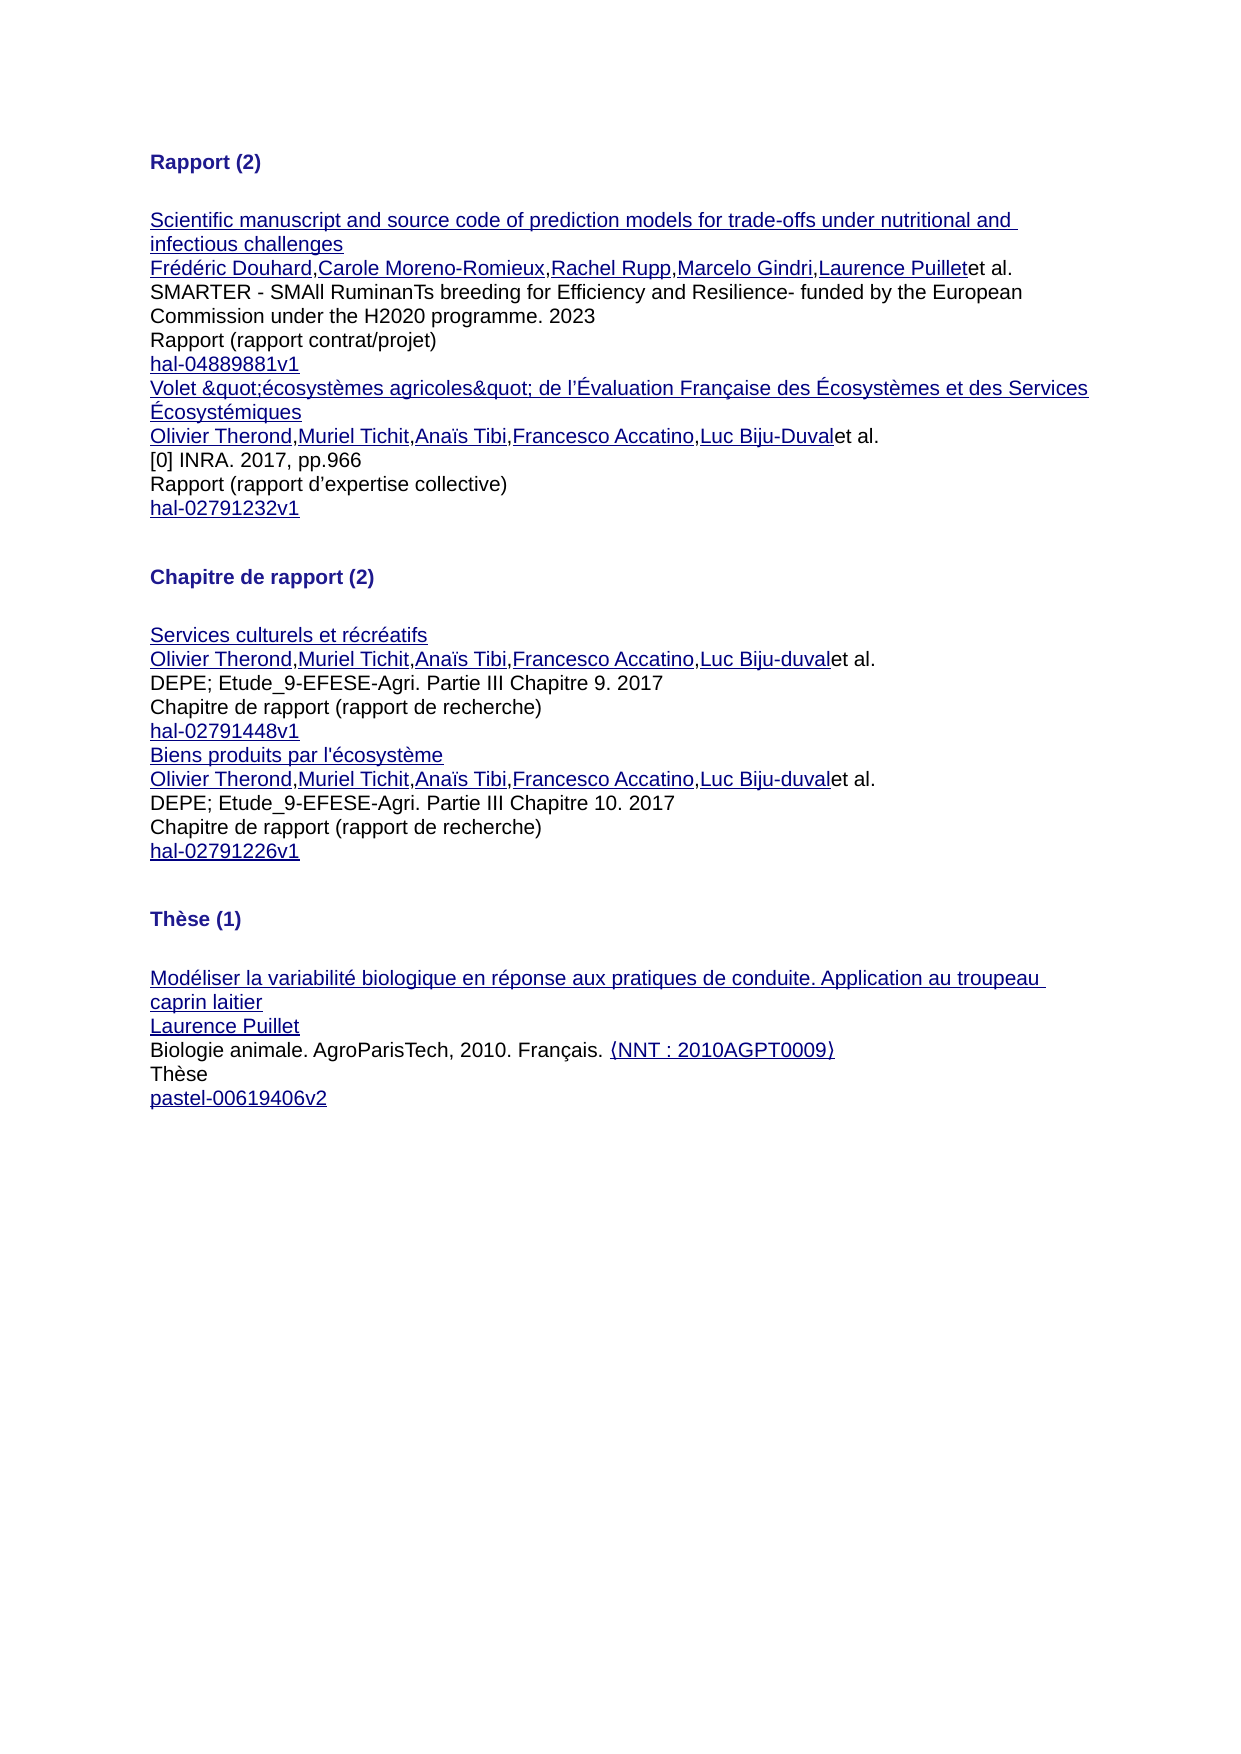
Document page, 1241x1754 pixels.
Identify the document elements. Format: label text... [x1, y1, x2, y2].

subtitle Rapport (2) [150, 150, 1090, 174]
table_cell Biens produits par l'écosystème Olivier Therond,Muriel Tichit,Anaïs Tibi,Francesco Accatino,Luc Biju‐duvalet al. DEPE; Etude_9-EFESE-Agri. Partie III Chapitre 10. 2017 Chapitre de rapport (rapport de recherche) hal-02791226v1 [150, 743, 1090, 862]
table_header Services culturels et récréatifs Olivier Therond,Muriel Tichit,Anaïs Tibi,Francesco Accatino,Luc Biju‐duvalet al. DEPE; Etude_9-EFESE-Agri. Partie III Chapitre 9. 2017 Chapitre de rapport (rapport de recherche) hal-02791448v1 [150, 623, 1090, 743]
table_header Scientific manuscript and source code of prediction models for trade-offs under nutritional and infectious challenges Frédéric Douhard,Carole Moreno-Romieux,Rachel Rupp,Marcelo Gindri,Laurence Puilletet al. SMARTER - SMAll RuminanTs breeding for Efficiency and Resilience- funded by the European Commission under the H2020 programme. 2023 Rapport (rapport contrat/projet) hal-04889881v1 [150, 208, 1090, 376]
subtitle Chapitre de rapport (2) [150, 564, 1090, 588]
table_header Modéliser la variabilité biologique en réponse aux pratiques de conduite. Application au troupeau caprin laitier Laurence Puillet Biologie animale. AgroParisTech, 2010. Français. ⟨NNT : 2010AGPT0009⟩ Thèse pastel-00619406v2 [150, 966, 1090, 1109]
subtitle Thèse (1) [150, 907, 1090, 931]
table_cell Volet &quot;écosystèmes agricoles&quot; de l’Évaluation Française des Écosystèmes et des Services Écosystémiques Olivier Therond,Muriel Tichit,Anaïs Tibi,Francesco Accatino,Luc Biju-Duvalet al. [0] INRA. 2017, pp.966 Rapport (rapport d’expertise collective) hal-02791232v1 [150, 376, 1090, 520]
